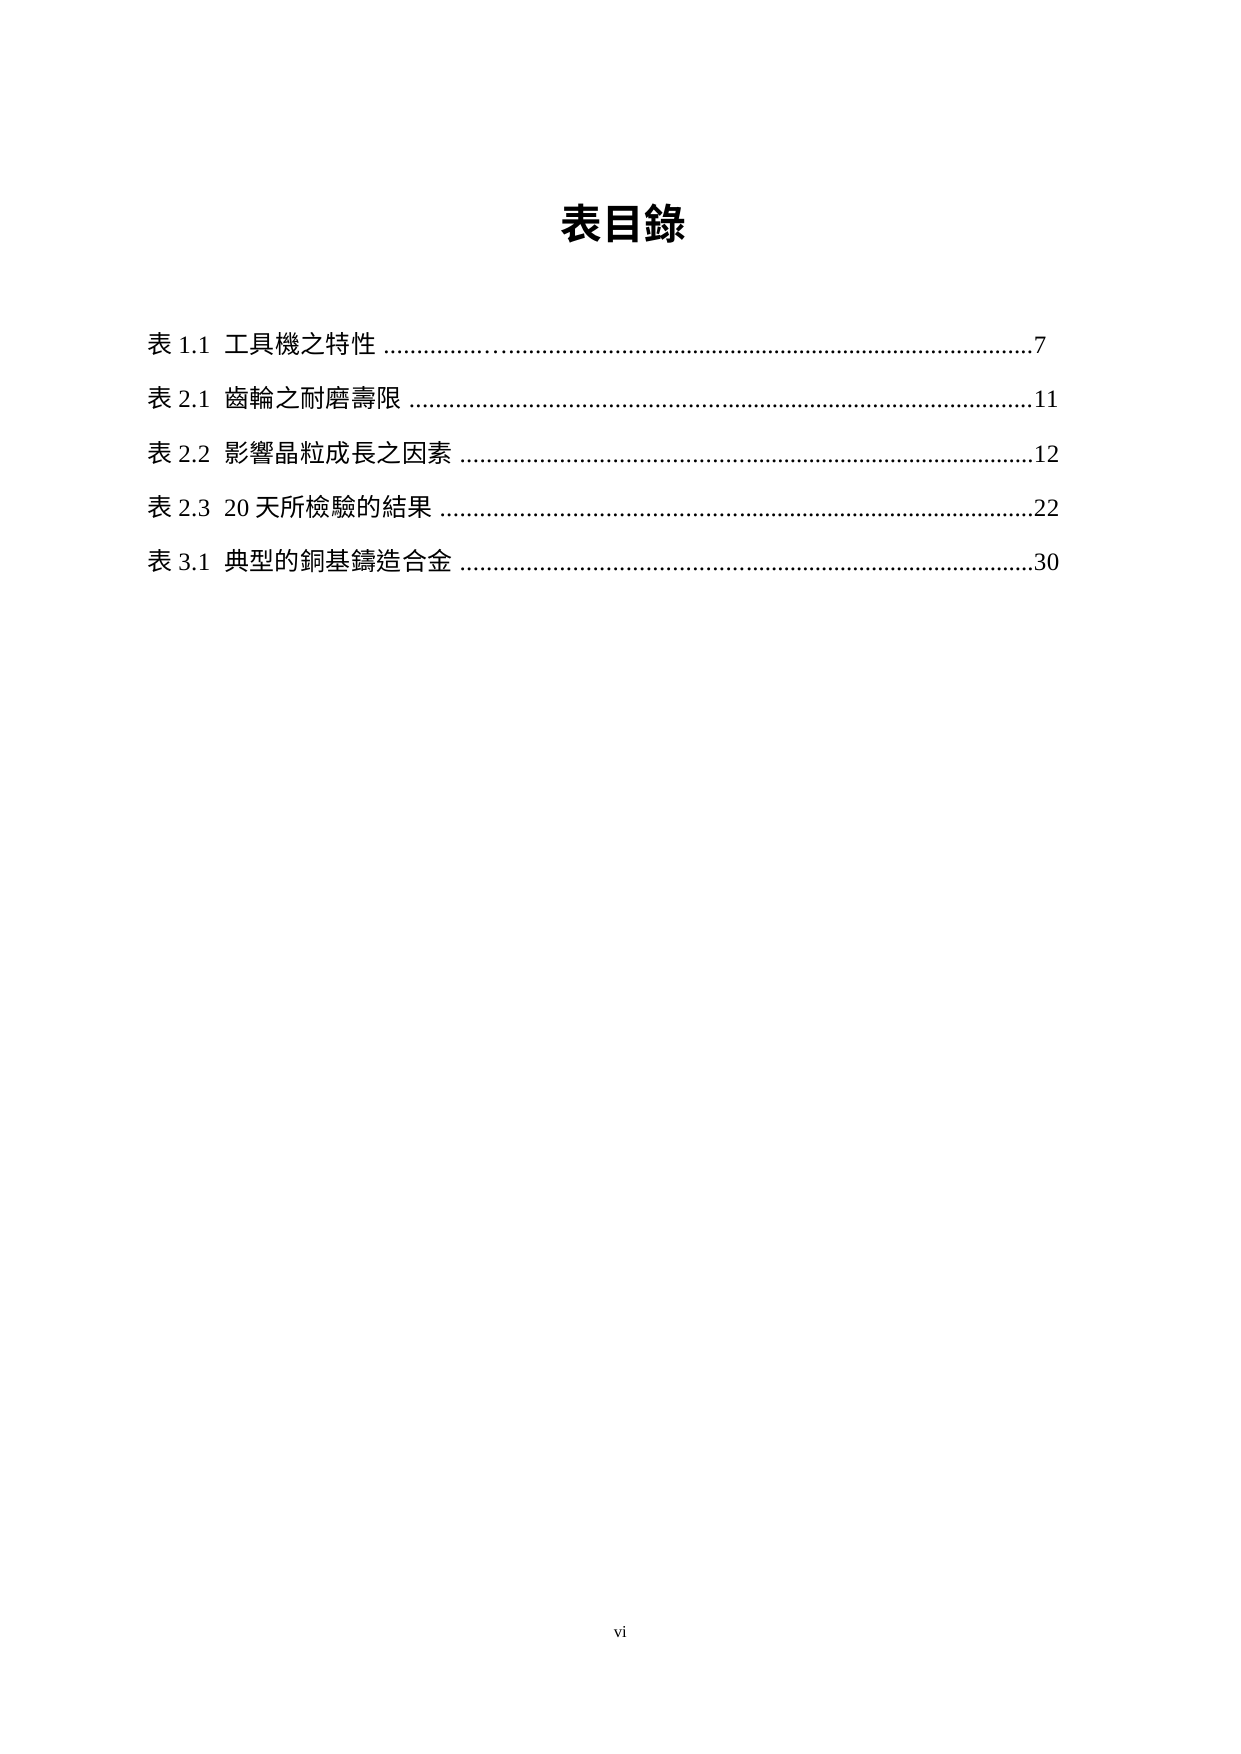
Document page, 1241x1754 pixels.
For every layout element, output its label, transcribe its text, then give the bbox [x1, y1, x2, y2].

text 表2.3 20天所檢驗的結果 ............................................. 22 [148, 487, 1092, 524]
text 表3.1 典型的銅基鑄造合金 ........................................... 30 [148, 542, 1092, 578]
text 表目錄 [148, 191, 1092, 251]
text 表1.1 工具機之特性 ...............…..................... 7 [148, 324, 1092, 361]
text 表2.1 齒輪之耐磨壽限 ............................................... 11 [148, 379, 1092, 415]
text 表2.2 影響晶粒成長之因素 ........................................... 12 [148, 433, 1092, 469]
